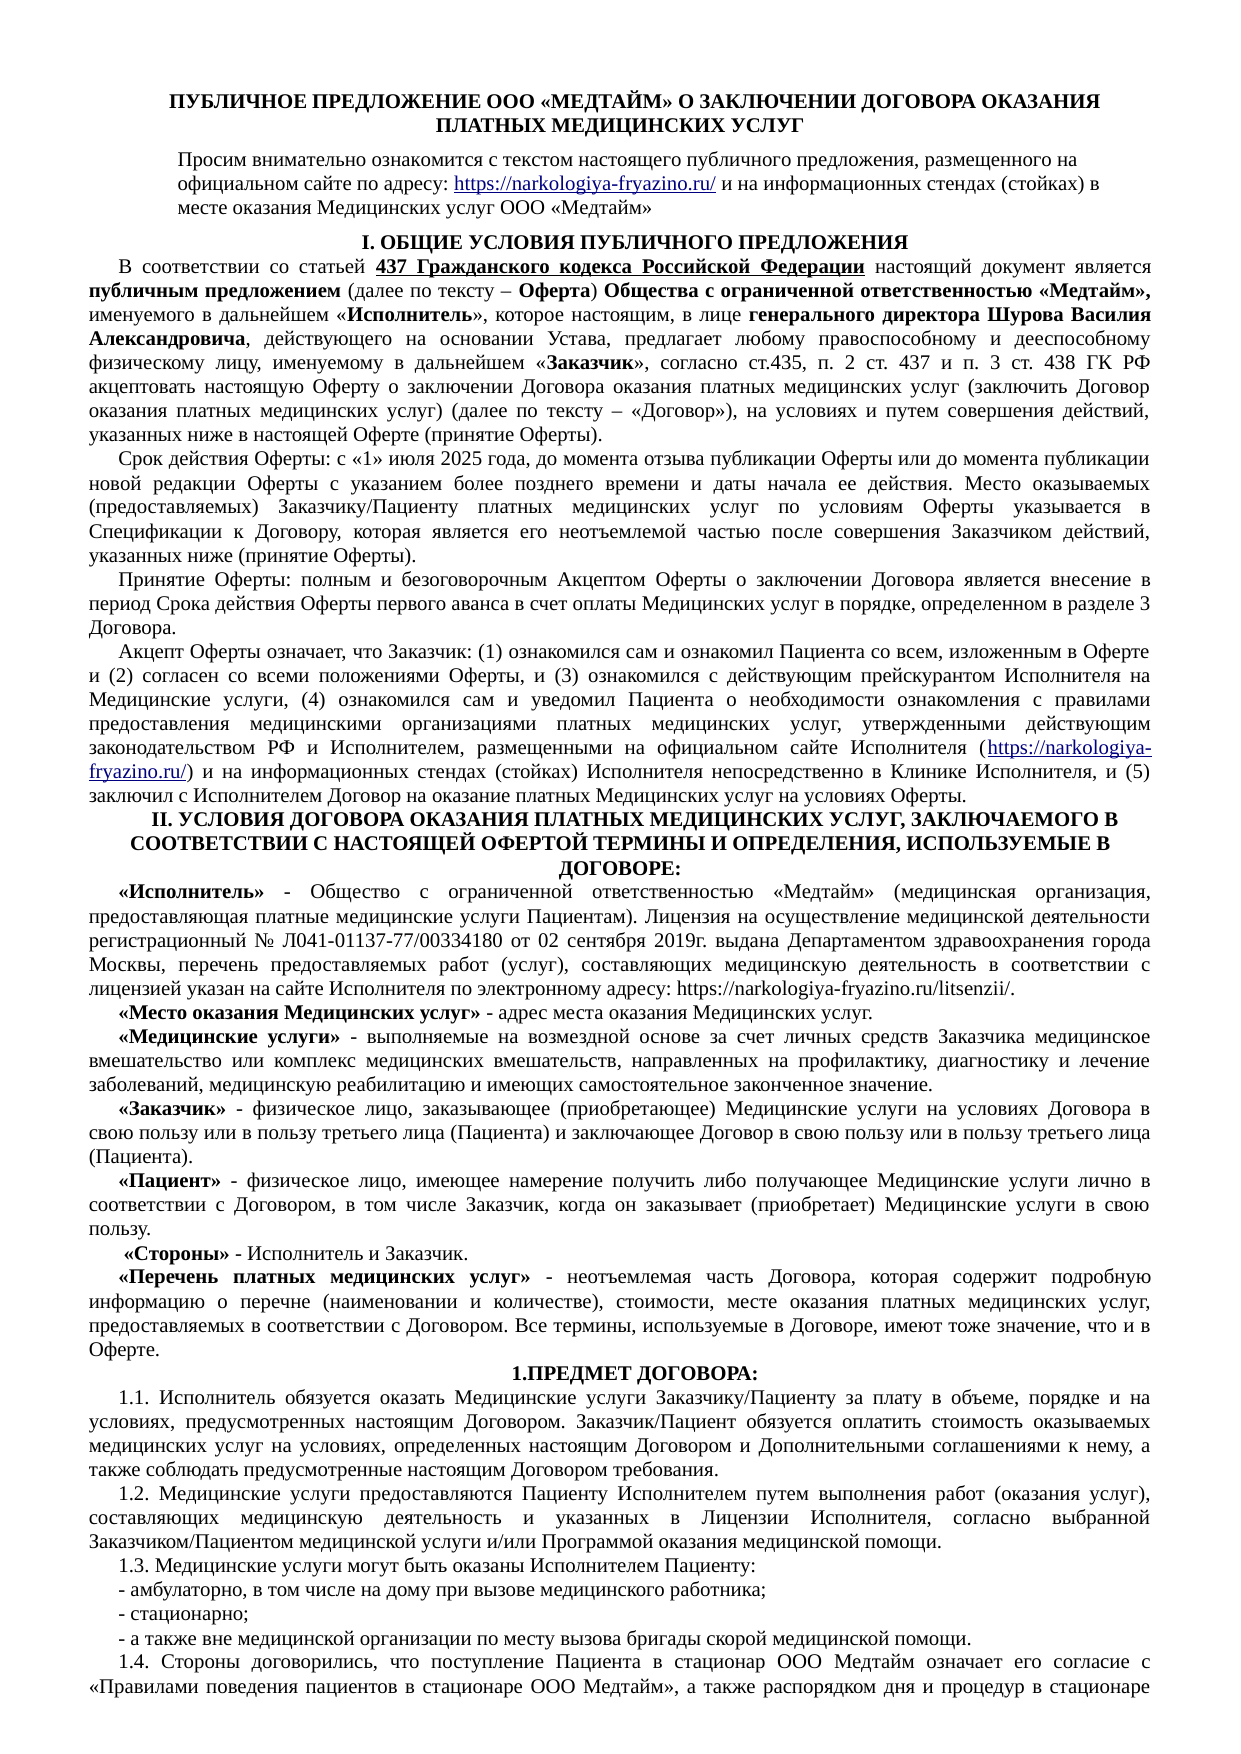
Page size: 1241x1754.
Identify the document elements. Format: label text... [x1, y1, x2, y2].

text 1.1. Исполнитель обязуется оказать Медицинские услуги Заказчику/Пациенту за плату в объеме, порядке и на условиях, предусмотренных настоящим Договором. Заказчик/Пациент обязуется оплатить стоимость оказываемых медицинских услуг на условиях, определенных настоящим Договором и Дополнительными соглашениями к нему, а также соблюдать предусмотренные настоящим Договором требования. [88, 1385, 1152, 1481]
text Просим внимательно ознакомится с текстом настоящего публичного предложения, размещенного на официальном сайте по адресу: https://narkologiya-fryazino.ru/ и на информационных стендах (стойках) в месте оказания Медицинских услуг ООО «Медтайм» [177, 147, 1152, 219]
text - амбулаторно, в том числе на дому при вызове медицинского работника; [88, 1577, 1152, 1601]
text Срок действия Оферты: с «1» июля 2025 года, до момента отзыва публикации Оферты или до момента публикации новой редакции Оферты с указанием более позднего времени и даты начала ее действия. Место оказываемых (предоставляемых) Заказчику/Пациенту платных медицинских услуг по условиям Оферты указывается в Спецификации к Договору, которая является его неотъемлемой частью после совершения Заказчиком действий, указанных ниже (принятие Оферты). [88, 446, 1152, 567]
text Акцепт Оферты означает, что Заказчик: (1) ознакомился сам и ознакомил Пациента со всем, изложенным в Оферте и (2) согласен со всеми положениями Оферты, и (3) ознакомился с действующим прейскурантом Исполнителя на Медицинские услуги, (4) ознакомился сам и уведомил Пациента о необходимости ознакомления с правилами предоставления медицинскими организациями платных медицинских услуг, утвержденными действующим законодательством РФ и Исполнителем, размещенными на официальном сайте Исполнителя (https://narkologiya-fryazino.ru/) и на информационных стендах (стойках) Исполнителя непосредственно в Клинике Исполнителя, и (5) заключил с Исполнителем Договор на оказание платных Медицинских услуг на условиях Оферты. [88, 639, 1152, 807]
text «Пациент» - физическое лицо, имеющее намерение получить либо получающее Медицинские услуги лично в соответствии с Договором, в том числе Заказчик, когда он заказывает (приобретает) Медицинские услуги в свою пользу. [88, 1168, 1152, 1240]
text - а также вне медицинской организации по месту вызова бригады скорой медицинской помощи. [88, 1625, 1152, 1649]
text II. УСЛОВИЯ ДОГОВОРА ОКАЗАНИЯ ПЛАТНЫХ МЕДИЦИНСКИХ УСЛУГ, ЗАКЛЮЧАЕМОГО В СООТВЕТСТВИИ С НАСТОЯЩЕЙ ОФЕРТОЙ ТЕРМИНЫ И ОПРЕДЕЛЕНИЯ, ИСПОЛЬЗУЕМЫЕ В ДОГОВОРЕ: [88, 807, 1152, 879]
text «Перечень платных медицинских услуг» - неотъемлемая часть Договора, которая содержит подробную информацию о перечне (наименовании и количестве), стоимости, месте оказания платных медицинских услуг, предоставляемых в соответствии с Договором. Все термины, используемые в Договоре, имеют тоже значение, что и в Оферте. [88, 1264, 1152, 1361]
text В соответствии со статьей 437 Гражданского кодекса Российской Федерации настоящий документ является публичным предложением (далее по тексту – Оферта) Общества с ограниченной ответственностью «Медтайм», именуемого в дальнейшем «Исполнитель», которое настоящим, в лице генерального директора Шурова Василия Александровича, действующего на основании Устава, предлагает любому правоспособному и дееспособному физическому лицу, именуемому в дальнейшем «Заказчик», согласно ст.435, п. 2 ст. 437 и п. 3 ст. 438 ГК РФ акцептовать настоящую Оферту о заключении Договора оказания платных медицинских услуг (заключить Договор оказания платных медицинских услуг) (далее по тексту – «Договор»), на условиях и путем совершения действий, указанных ниже в настоящей Оферте (принятие Оферты). [88, 254, 1152, 446]
text Принятие Оферты: полным и безоговорочным Акцептом Оферты о заключении Договора является внесение в период Срока действия Оферты первого аванса в счет оплаты Медицинских услуг в порядке, определенном в разделе 3 Договора. [88, 567, 1152, 639]
text 1.3. Медицинские услуги могут быть оказаны Исполнителем Пациенту: [88, 1553, 1152, 1577]
text «Заказчик» - физическое лицо, заказывающее (приобретающее) Медицинские услуги на условиях Договора в свою пользу или в пользу третьего лица (Пациента) и заключающее Договор в свою пользу или в пользу третьего лица (Пациента). [88, 1096, 1152, 1168]
text «Исполнитель» - Общество с ограниченной ответственностью «Медтайм» (медицинская организация, предоставляющая платные медицинские услуги Пациентам). Лицензия на осуществление медицинской деятельности регистрационный № Л041-01137-77/00334180 от 02 сентября 2019г. выдана Департаментом здравоохранения города Москвы, перечень предоставляемых работ (услуг), составляющих медицинскую деятельность в соответствии с лицензией указан на сайте Исполнителя по электронному адресу: https://narkologiya-fryazino.ru/litsenzii/. [88, 879, 1152, 1000]
text - стационарно; [88, 1601, 1152, 1625]
text 1.2. Медицинские услуги предоставляются Пациенту Исполнителем путем выполнения работ (оказания услуг), составляющих медицинскую деятельность и указанных в Лицензии Исполнителя, согласно выбранной Заказчиком/Пациентом медицинской услуги и/или Программой оказания медицинской помощи. [88, 1481, 1152, 1553]
text 1.4. Стороны договорились, что поступление Пациента в стационар ООО Медтайм означает его согласие с «Правилами поведения пациентов в стационаре ООО Медтайм», а также распорядком дня и процедур в стационаре [88, 1649, 1152, 1698]
text 1.ПРЕДМЕТ ДОГОВОРА: [88, 1361, 1152, 1385]
text «Медицинские услуги» - выполняемые на возмездной основе за счет личных средств Заказчика медицинское вмешательство или комплекс медицинских вмешательств, направленных на профилактику, диагностику и лечение заболеваний, медицинскую реабилитацию и имеющих самостоятельное законченное значение. [88, 1024, 1152, 1096]
text «Место оказания Медицинских услуг» - адрес места оказания Медицинских услуг. [88, 1000, 1152, 1024]
text ПУБЛИЧНОЕ ПРЕДЛОЖЕНИЕ ООО «МЕДТАЙМ» О ЗАКЛЮЧЕНИИ ДОГОВОРА ОКАЗАНИЯ ПЛАТНЫХ МЕДИЦИНСКИХ УСЛУГ [88, 89, 1152, 137]
text I. ОБЩИЕ УСЛОВИЯ ПУБЛИЧНОГО ПРЕДЛОЖЕНИЯ [88, 230, 1152, 254]
text «Стороны» - Исполнитель и Заказчик. [88, 1240, 1152, 1264]
